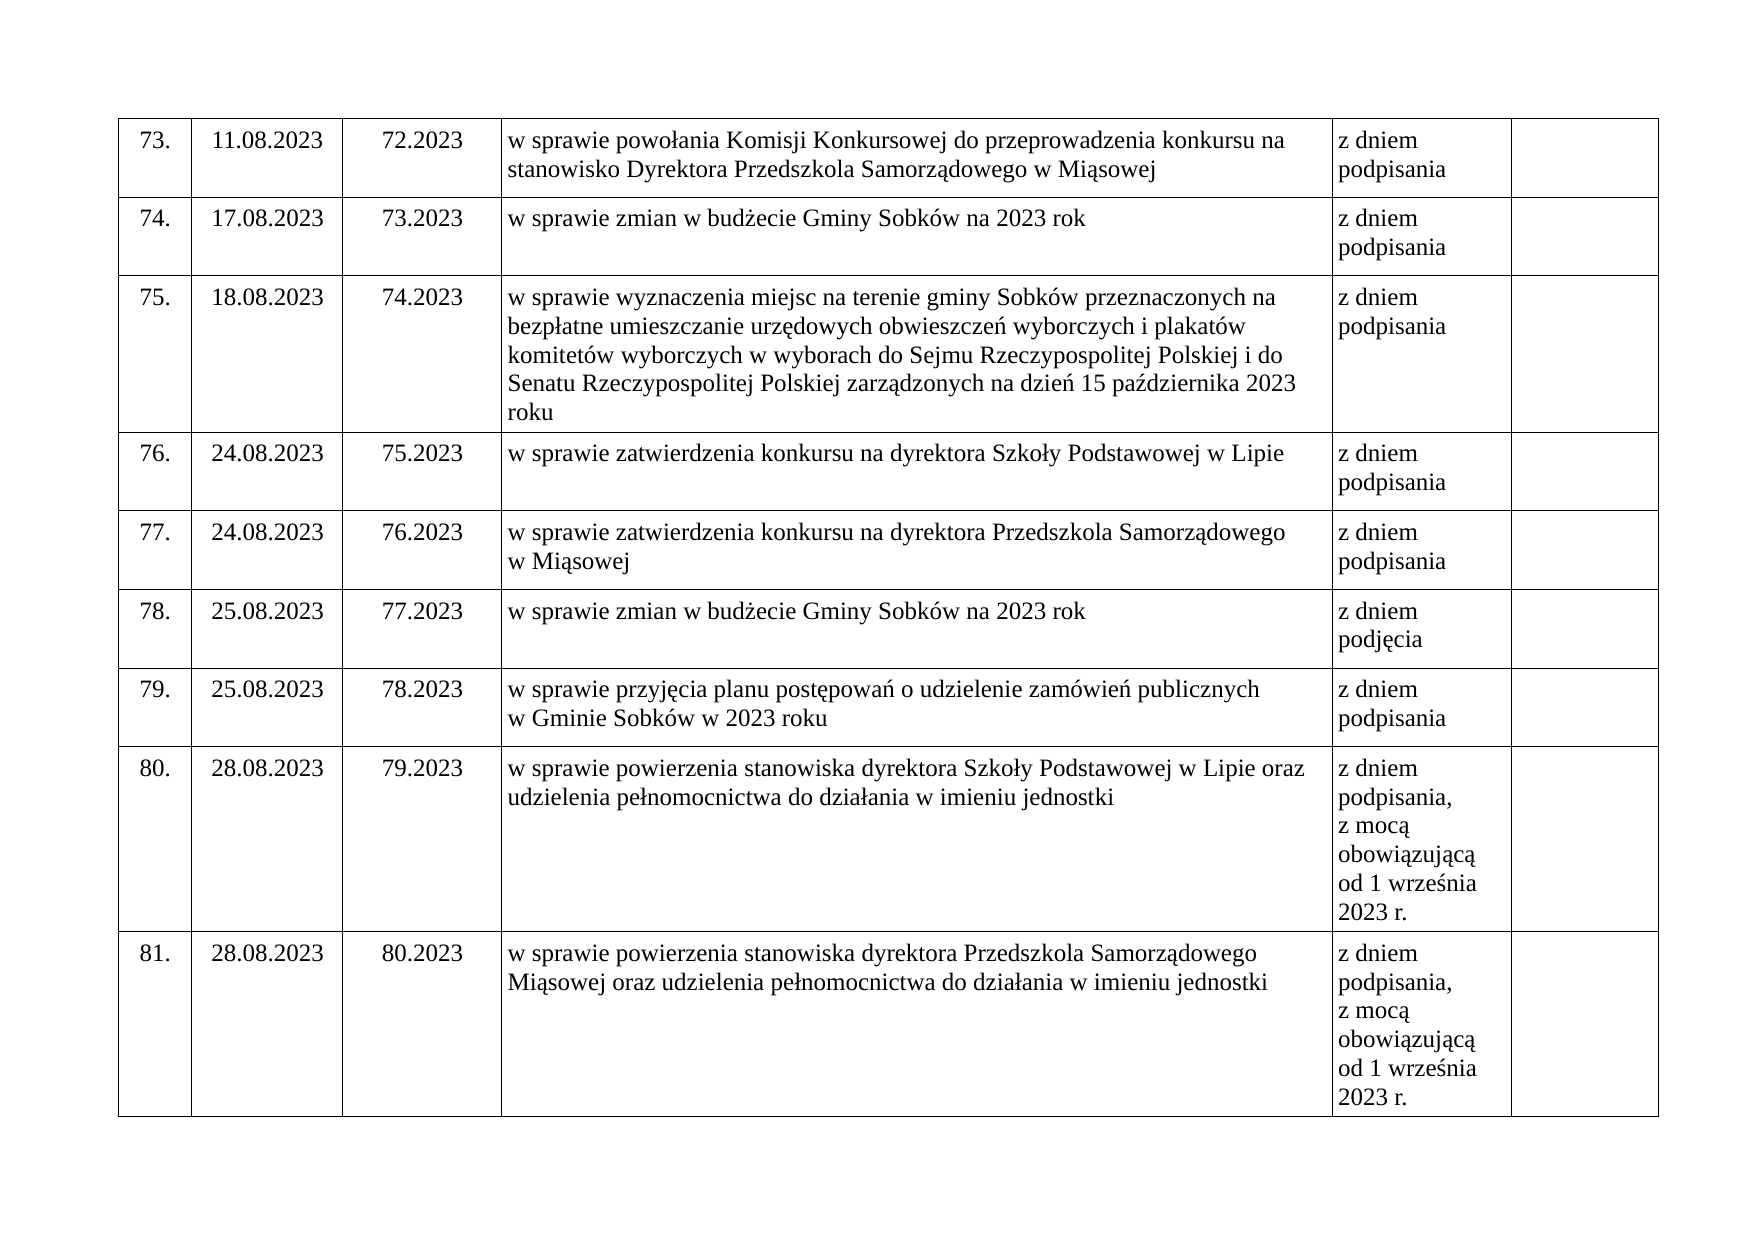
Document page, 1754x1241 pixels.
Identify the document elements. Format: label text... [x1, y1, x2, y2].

table_cell 75.2023 [343, 433, 501, 510]
table_cell [1512, 198, 1658, 275]
table_cell w sprawie powierzenia stanowiska dyrektora Przedszkola Samorządowego Miąsowej oraz udzielenia pełnomocnictwa do działania w imieniu jednostki [502, 932, 1332, 1116]
table_cell 79. [119, 669, 191, 746]
table_cell 24.08.2023 [192, 433, 342, 510]
table_cell z dniem podpisania [1333, 669, 1511, 746]
table_cell z dniem podpisania [1333, 198, 1511, 275]
table_cell 28.08.2023 [192, 747, 342, 931]
table_cell 80.2023 [343, 932, 501, 1116]
table_cell 78. [119, 590, 191, 668]
table_cell [1512, 119, 1658, 197]
table_cell 75. [119, 276, 191, 432]
table_cell 77. [119, 511, 191, 589]
table_cell w sprawie zatwierdzenia konkursu na dyrektora Przedszkola Samorządowego w Miąsowej [502, 511, 1332, 589]
table_cell 81. [119, 932, 191, 1116]
table_cell [1512, 747, 1658, 931]
table_cell [1512, 511, 1658, 589]
table_cell 74.2023 [343, 276, 501, 432]
table_cell [1512, 433, 1658, 510]
table_cell z dniem podpisania [1333, 276, 1511, 432]
table_cell z dniem podjęcia [1333, 590, 1511, 668]
table_cell 77.2023 [343, 590, 501, 668]
table_cell w sprawie zmian w budżecie Gminy Sobków na 2023 rok [502, 590, 1332, 668]
table_cell 80. [119, 747, 191, 931]
table_cell w sprawie wyznaczenia miejsc na terenie gminy Sobków przeznaczonych na bezpłatne umieszczanie urzędowych obwieszczeń wyborczych i plakatów komitetów wyborczych w wyborach do Sejmu Rzeczypospolitej Polskiej i do Senatu Rzeczypospolitej Polskiej zarządzonych na dzień 15 października 2023 roku [502, 276, 1332, 432]
table_cell w sprawie powierzenia stanowiska dyrektora Szkoły Podstawowej w Lipie oraz udzielenia pełnomocnictwa do działania w imieniu jednostki [502, 747, 1332, 931]
table_cell 17.08.2023 [192, 198, 342, 275]
table_cell z dniem podpisania, z mocą obowiązującą od 1 września 2023 r. [1333, 932, 1511, 1116]
table_cell [1512, 932, 1658, 1116]
table_cell w sprawie zmian w budżecie Gminy Sobków na 2023 rok [502, 198, 1332, 275]
table_cell 74. [119, 198, 191, 275]
table_cell 28.08.2023 [192, 932, 342, 1116]
table_cell 73.2023 [343, 198, 501, 275]
table_cell z dniem podpisania, z mocą obowiązującą od 1 września 2023 r. [1333, 747, 1511, 931]
table_cell [1512, 669, 1658, 746]
table_cell 25.08.2023 [192, 669, 342, 746]
table_cell 79.2023 [343, 747, 501, 931]
table_cell 78.2023 [343, 669, 501, 746]
table_cell z dniem podpisania [1333, 511, 1511, 589]
table_cell w sprawie przyjęcia planu postępowań o udzielenie zamówień publicznych w Gminie Sobków w 2023 roku [502, 669, 1332, 746]
table_cell 18.08.2023 [192, 276, 342, 432]
table_cell w sprawie zatwierdzenia konkursu na dyrektora Szkoły Podstawowej w Lipie [502, 433, 1332, 510]
table_cell 25.08.2023 [192, 590, 342, 668]
table_cell z dniem podpisania [1333, 119, 1511, 197]
table_cell z dniem podpisania [1333, 433, 1511, 510]
table_cell 73. [119, 119, 191, 197]
table_cell 72.2023 [343, 119, 501, 197]
table_cell 76.2023 [343, 511, 501, 589]
table_cell 24.08.2023 [192, 511, 342, 589]
table_cell w sprawie powołania Komisji Konkursowej do przeprowadzenia konkursu na stanowisko Dyrektora Przedszkola Samorządowego w Miąsowej [502, 119, 1332, 197]
table_cell 76. [119, 433, 191, 510]
table_cell 11.08.2023 [192, 119, 342, 197]
table_cell [1512, 276, 1658, 432]
table_cell [1512, 590, 1658, 668]
